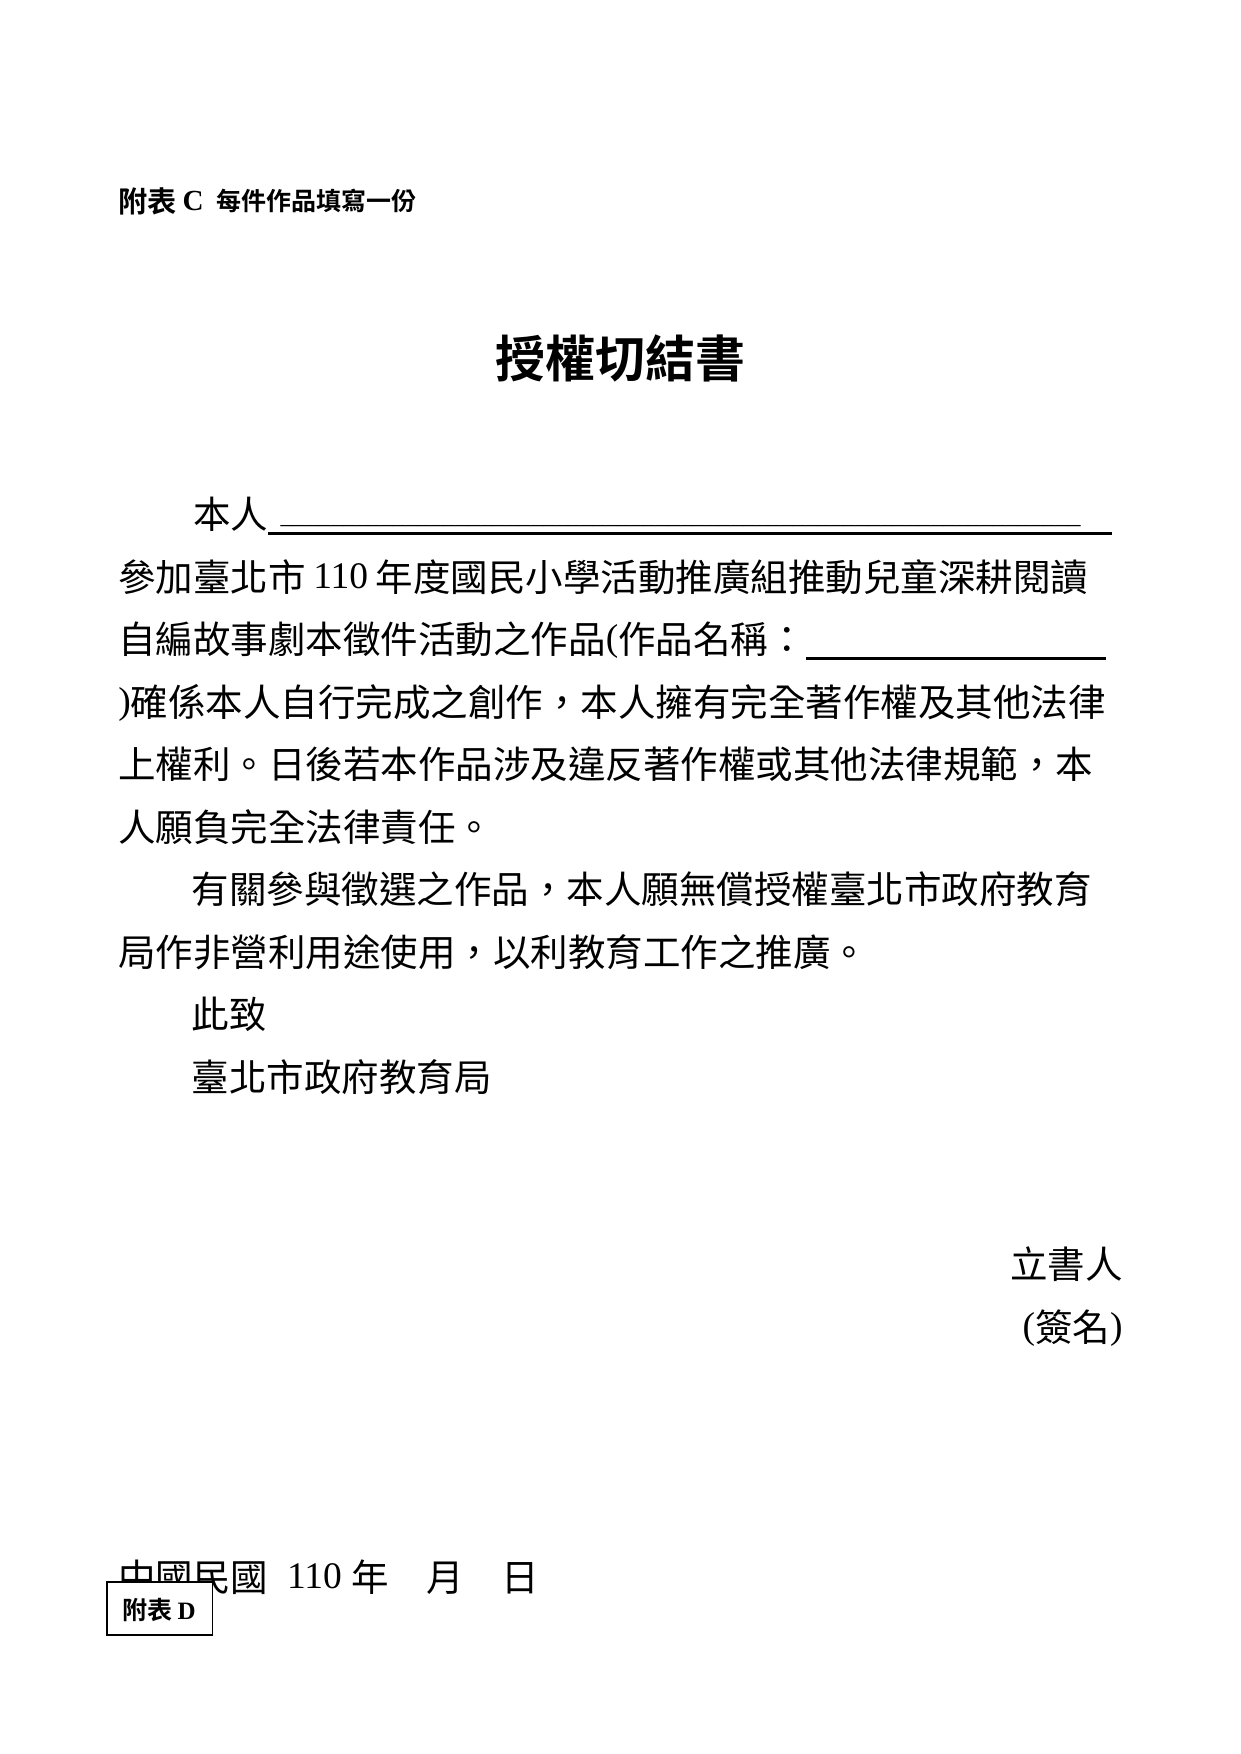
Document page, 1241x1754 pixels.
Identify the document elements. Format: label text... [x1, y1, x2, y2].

text 臺北市政府教育局 [118, 1033, 1122, 1096]
text 參加臺北市110年度國民小學活動推廣組推動兒童深耕閱讀 [118, 533, 1122, 596]
text 自編故事劇本徵件活動之作品(作品名稱： )確係本人自行完成之創作，本人擁有完全著作權及其他法律上權利。日後若本作品涉及違反著作權或其他法律規範，本人願負完全法律責任。 [118, 596, 1122, 846]
text 此致 [118, 971, 1122, 1033]
text 中國民國 110 年 月 日 [118, 1533, 1122, 1596]
text 有關參與徵選之作品，本人願無償授權臺北市政府教育局作非營利用途使用，以利教育工作之推廣。 [118, 846, 1122, 971]
text 授權切結書 [118, 283, 1122, 408]
text ________________________________________________________________ [280, 500, 1107, 528]
text 附表D [122, 1590, 197, 1627]
text 附表C 每件作品填寫一份 [118, 158, 1122, 221]
text 立書人 (簽名) [118, 1221, 1122, 1346]
text 本人 [118, 471, 1122, 549]
